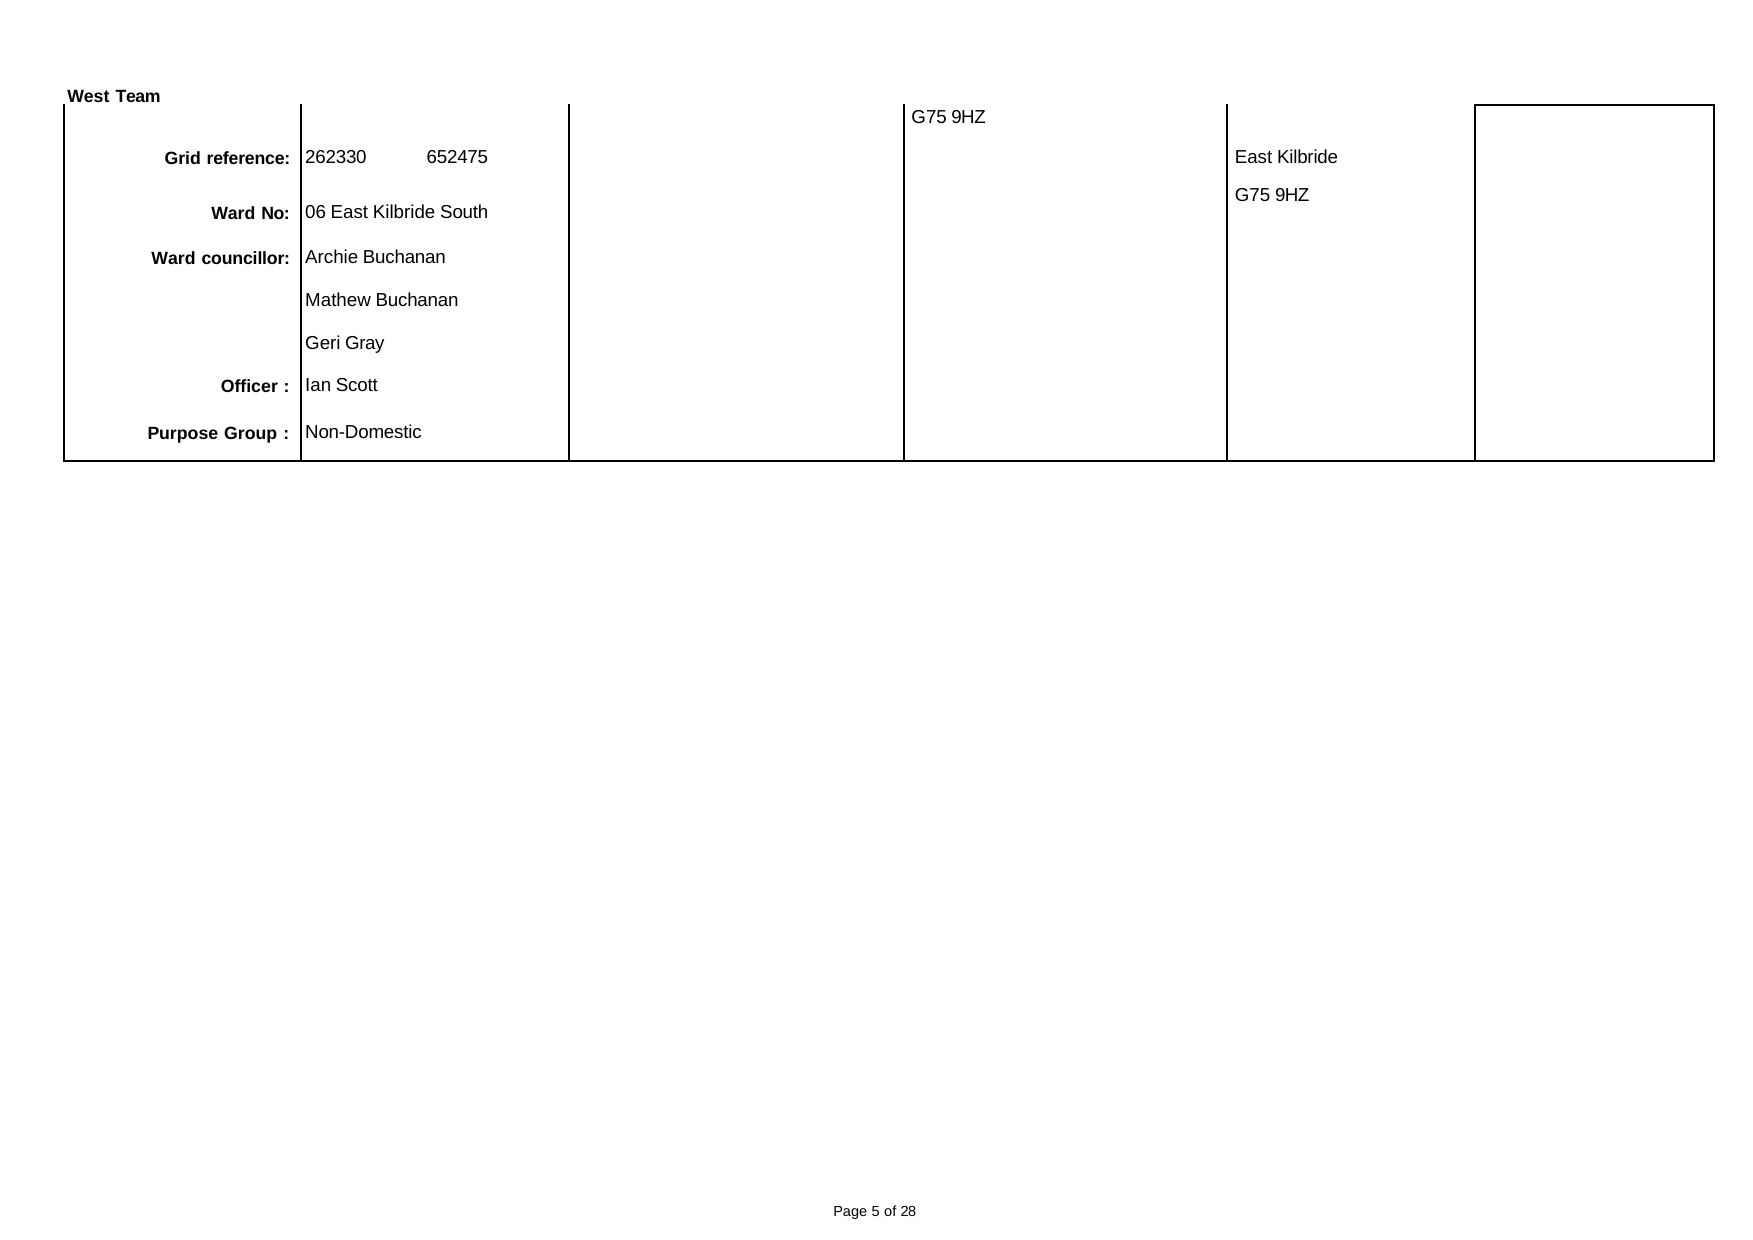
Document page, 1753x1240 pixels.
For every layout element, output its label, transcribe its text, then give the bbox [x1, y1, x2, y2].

table_cell [65, 285, 300, 327]
table_cell [1228, 285, 1474, 327]
table_cell [570, 413, 903, 460]
table_cell Officer : [65, 370, 300, 413]
table_cell [905, 240, 1226, 285]
table_cell [1228, 240, 1474, 285]
table_cell [1228, 104, 1474, 144]
table_cell [905, 285, 1226, 327]
table_cell [570, 104, 903, 144]
table_cell [1228, 327, 1474, 370]
table_cell Ward No: [65, 184, 300, 240]
table_cell [570, 370, 903, 413]
table_cell East Kilbride [1228, 145, 1474, 184]
table_cell [905, 327, 1226, 370]
table_cell [905, 184, 1226, 240]
table_cell Purpose Group : [65, 413, 300, 460]
table_cell [65, 327, 300, 370]
table_cell Non-Domestic [302, 413, 568, 460]
table_cell [570, 285, 903, 327]
table_cell [1228, 370, 1474, 413]
table_cell [1476, 106, 1713, 460]
table_cell Geri Gray [302, 327, 568, 370]
table_cell [905, 145, 1226, 184]
table_cell Grid reference: [65, 145, 300, 184]
table_cell [570, 240, 903, 285]
table_cell Mathew Buchanan [302, 285, 568, 327]
table_cell G75 9HZ [1228, 184, 1474, 240]
table_cell [1228, 413, 1474, 460]
table_cell G75 9HZ [905, 104, 1226, 144]
table_cell Ian Scott [302, 370, 568, 413]
table_cell [570, 145, 903, 184]
table_cell [65, 104, 300, 144]
table_cell Ward councillor: [65, 240, 300, 285]
table_cell [570, 184, 903, 240]
table_cell [302, 104, 568, 144]
table_cell 262330 652475 [302, 145, 568, 184]
table_cell 06 East Kilbride South [302, 184, 568, 240]
table_cell [905, 370, 1226, 413]
table_cell Archie Buchanan [302, 240, 568, 285]
table_cell [905, 413, 1226, 460]
table_cell [570, 327, 903, 370]
